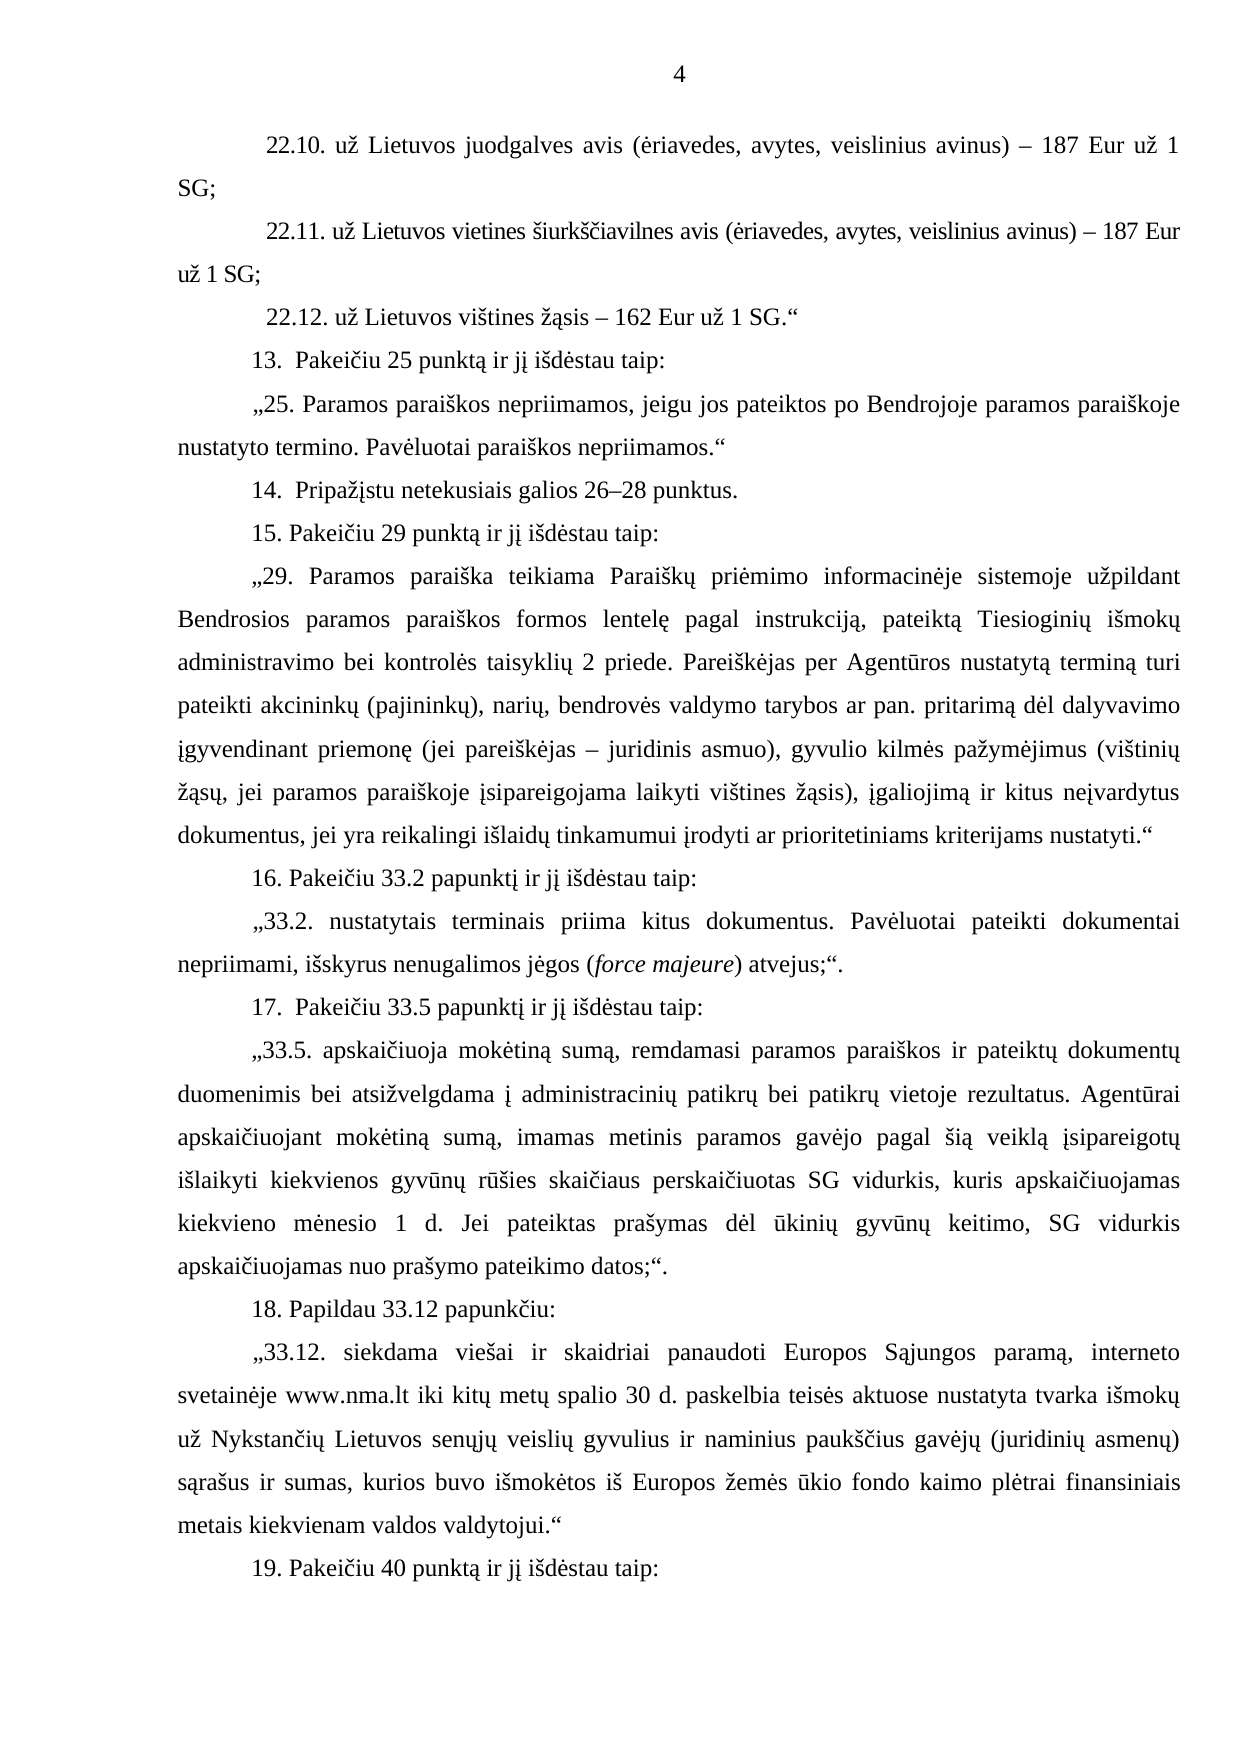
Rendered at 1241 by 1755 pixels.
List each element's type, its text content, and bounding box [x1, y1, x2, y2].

text 15. Pakeičiu 29 punktą ir jį išdėstau taip: [251, 518, 1181, 547]
text 14. Pripažįstu netekusiais galios 26–28 punktus. [251, 475, 1181, 504]
text „29. Paramos paraiška teikiama Paraiškų priėmimo informacinėje sistemoje užpildant Bendrosios paramos paraiškos formos lentelę pagal instrukciją, pateiktą Tiesioginių išmokų administravimo bei kontrolės taisyklių 2 priede. Pareiškėjas per Agentūros nustatytą terminą turi pateikti akcininkų (pajininkų), narių, bendrovės valdymo tarybos ar pan. pritarimą dėl dalyvavimo įgyvendinant priemonę (jei pareiškėjas – juridinis asmuo), gyvulio kilmės pažymėjimus (vištinių žąsų, jei paramos paraiškoje įsipareigojama laikyti vištines žąsis), įgaliojimą ir kitus neįvardytus dokumentus, jei yra reikalingi išlaidų tinkamumui įrodyti ar prioritetiniams kriterijams nustatyti.“ [177, 561, 1181, 849]
text 18. Papildau 33.12 papunkčiu: [251, 1294, 1181, 1323]
text „25. Paramos paraiškos nepriimamos, jeigu jos pateiktos po Bendrojoje paramos paraiškoje nustatyto termino. Pavėluotai paraiškos nepriimamos.“ [177, 389, 1181, 461]
text 19. Pakeičiu 40 punktą ir jį išdėstau taip: [251, 1553, 1181, 1582]
text 22.10. už Lietuvos juodgalves avis (ėriavedes, avytes, veislinius avinus) – 187 Eur už 1 SG; [177, 130, 1181, 202]
text „33.5. apskaičiuoja mokėtiną sumą, remdamasi paramos paraiškos ir pateiktų dokumentų duomenimis bei atsižvelgdama į administracinių patikrų bei patikrų vietoje rezultatus. Agentūrai apskaičiuojant mokėtiną sumą, imamas metinis paramos gavėjo pagal šią veiklą įsipareigotų išlaikyti kiekvienos gyvūnų rūšies skaičiaus perskaičiuotas SG vidurkis, kuris apskaičiuojamas kiekvieno mėnesio 1 d. Jei pateiktas prašymas dėl ūkinių gyvūnų keitimo, SG vidurkis apskaičiuojamas nuo prašymo pateikimo datos;“. [177, 1036, 1181, 1280]
text 16. Pakeičiu 33.2 papunktį ir jį išdėstau taip: [251, 863, 1181, 892]
text 22.11. už Lietuvos vietines šiurkščiavilnes avis (ėriavedes, avytes, veislinius avinus) – 187 Eur už 1 SG; [177, 216, 1181, 288]
text „33.2. nustatytais terminais priima kitus dokumentus. Pavėluotai pateikti dokumentai nepriimami, išskyrus nenugalimos jėgos (force majeure) atvejus;“. [177, 906, 1181, 978]
text 17. Pakeičiu 33.5 papunktį ir jį išdėstau taip: [251, 992, 1181, 1021]
text „33.12. siekdama viešai ir skaidriai panaudoti Europos Sąjungos paramą, interneto svetainėje www.nma.lt iki kitų metų spalio 30 d. paskelbia teisės aktuose nustatyta tvarka išmokų už Nykstančių Lietuvos senųjų veislių gyvulius ir naminius paukščius gavėjų (juridinių asmenų) sąrašus ir sumas, kurios buvo išmokėtos iš Europos žemės ūkio fondo kaimo plėtrai finansiniais metais kiekvienam valdos valdytojui.“ [177, 1337, 1181, 1539]
text 13. Pakeičiu 25 punktą ir jį išdėstau taip: [251, 346, 1181, 374]
text 22.12. už Lietuvos vištines žąsis – 162 Eur už 1 SG.“ [177, 302, 1181, 331]
